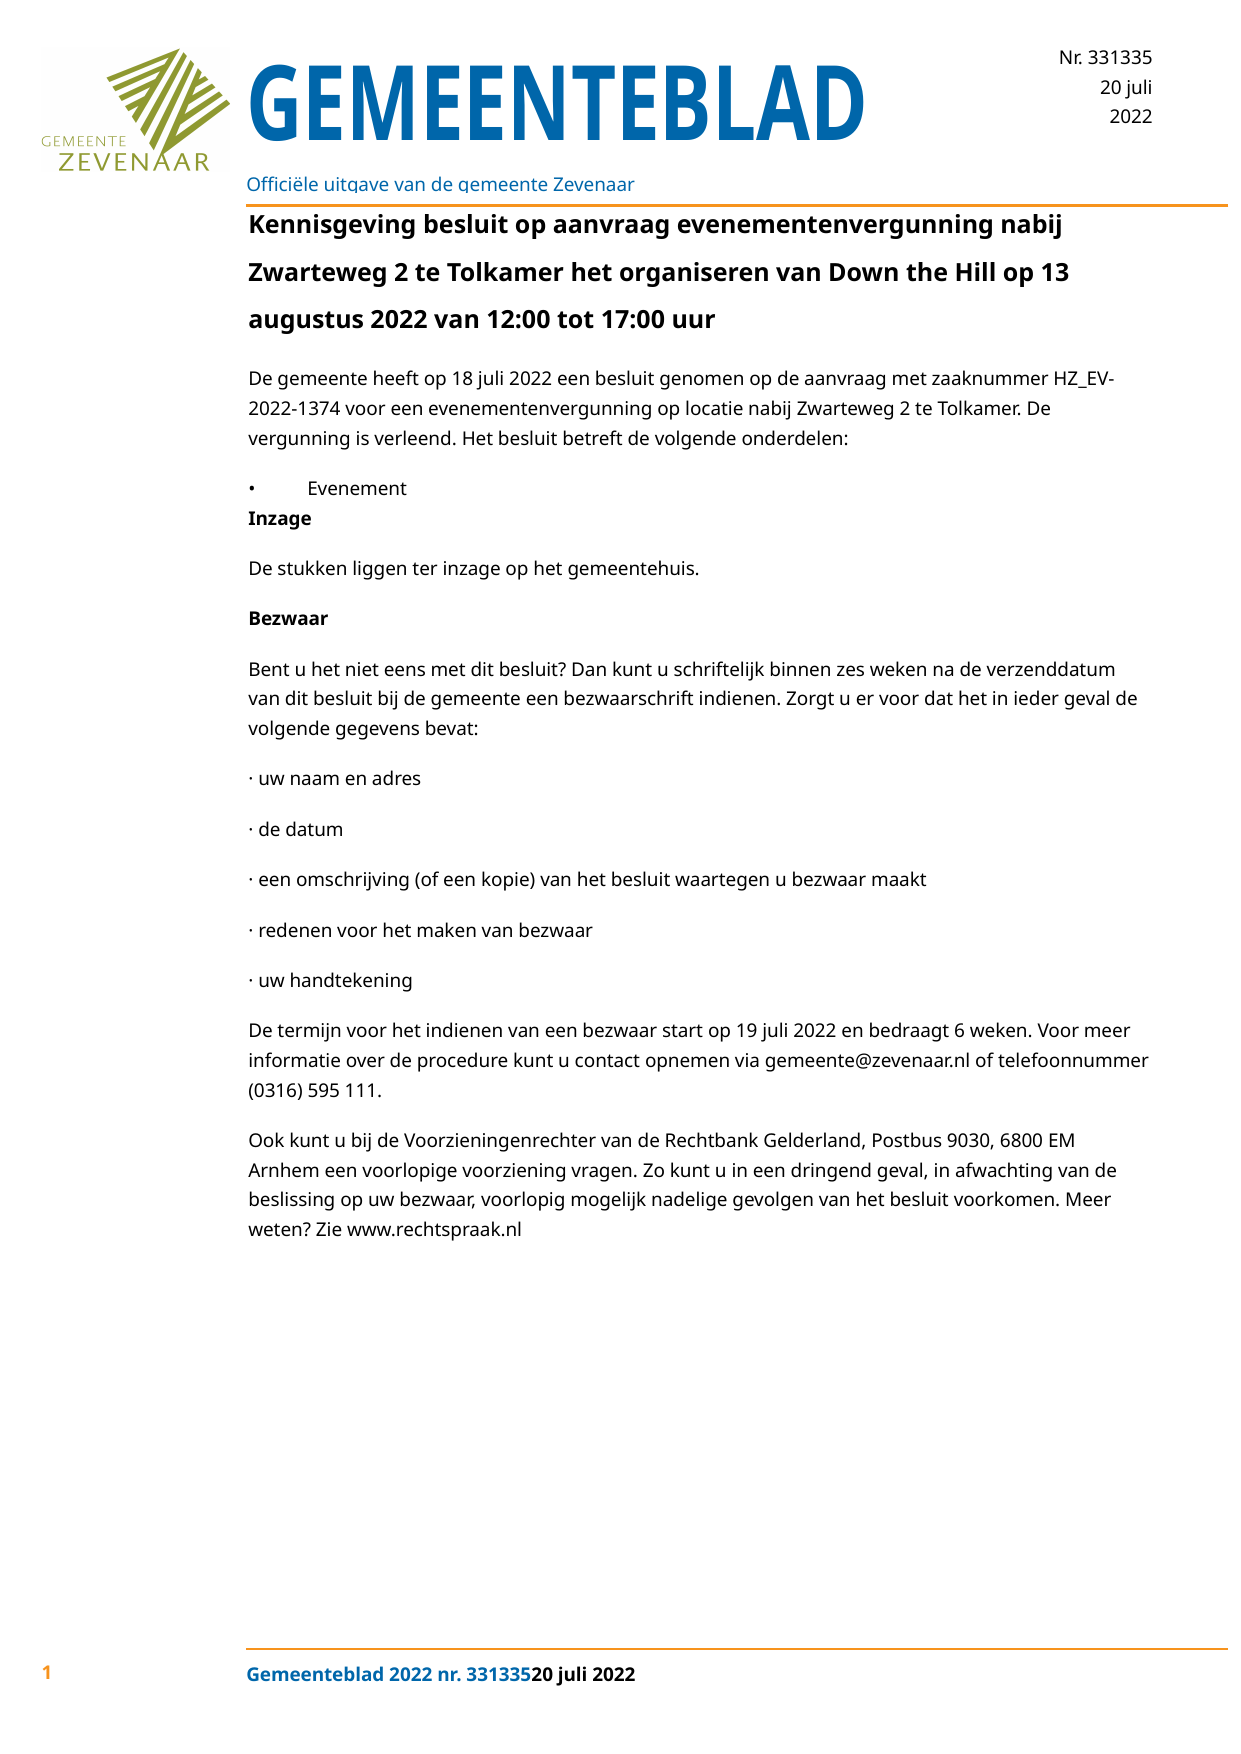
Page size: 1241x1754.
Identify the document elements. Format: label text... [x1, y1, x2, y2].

text Kennisgeving besluit op aanvraag evenementenvergunning nabij Zwarteweg 2 te Tolkamer het organiseren van Down the Hill op 13 augustus 2022 van 12:00 tot 17:00 uur [248, 207, 1152, 336]
text · uw naam en adres [248, 766, 1152, 791]
text · een omschrijving (of een kopie) van het besluit waartegen u bezwaar maakt [248, 866, 1152, 892]
text · uw handtekening [248, 967, 1152, 993]
text Bent u het niet eens met dit besluit? Dan kunt u schriftelijk binnen zes weken na de verzenddatum van dit besluit bij de gemeente een bezwaarschrift indienen. Zorgt u er voor dat het in ieder geval de volgende gegevens bevat: [248, 656, 1152, 741]
list Evenement [248, 475, 1152, 501]
text Ook kunt u bij de Voorzieningenrechter van de Rechtbank Gelderland, Postbus 9030, 6800 EM Arnhem een voorlopige voorziening vragen. Zo kunt u in een dringend geval, in afwachting van de beslissing op uw bezwaar, voorlopig mogelijk nadelige gevolgen van het besluit voorkomen. Meer weten? Zie www.rechtspraak.nl [248, 1127, 1152, 1242]
text De stukken liggen ter inzage op het gemeentehuis. [248, 555, 1152, 581]
text De termijn voor het indienen van een bezwaar start op 19 juli 2022 en bedraagt 6 weken. Voor meer informatie over de procedure kunt u contact opnemen via gemeente@zevenaar.nl of telefoonnummer (0316) 595 111. [248, 1018, 1152, 1102]
text Bezwaar [248, 606, 1152, 631]
text · redenen voor het maken van bezwaar [248, 917, 1152, 942]
text · de datum [248, 816, 1152, 842]
text De gemeente heeft op 18 juli 2022 een besluit genomen op de aanvraag met zaaknummer HZ_EV-2022-1374 voor een evenementenvergunning op locatie nabij Zwarteweg 2 te Tolkamer. De vergunning is verleend. Het besluit betreft de volgende onderdelen: [248, 366, 1152, 450]
picture [41, 47, 231, 172]
text Inzage [248, 505, 1152, 530]
